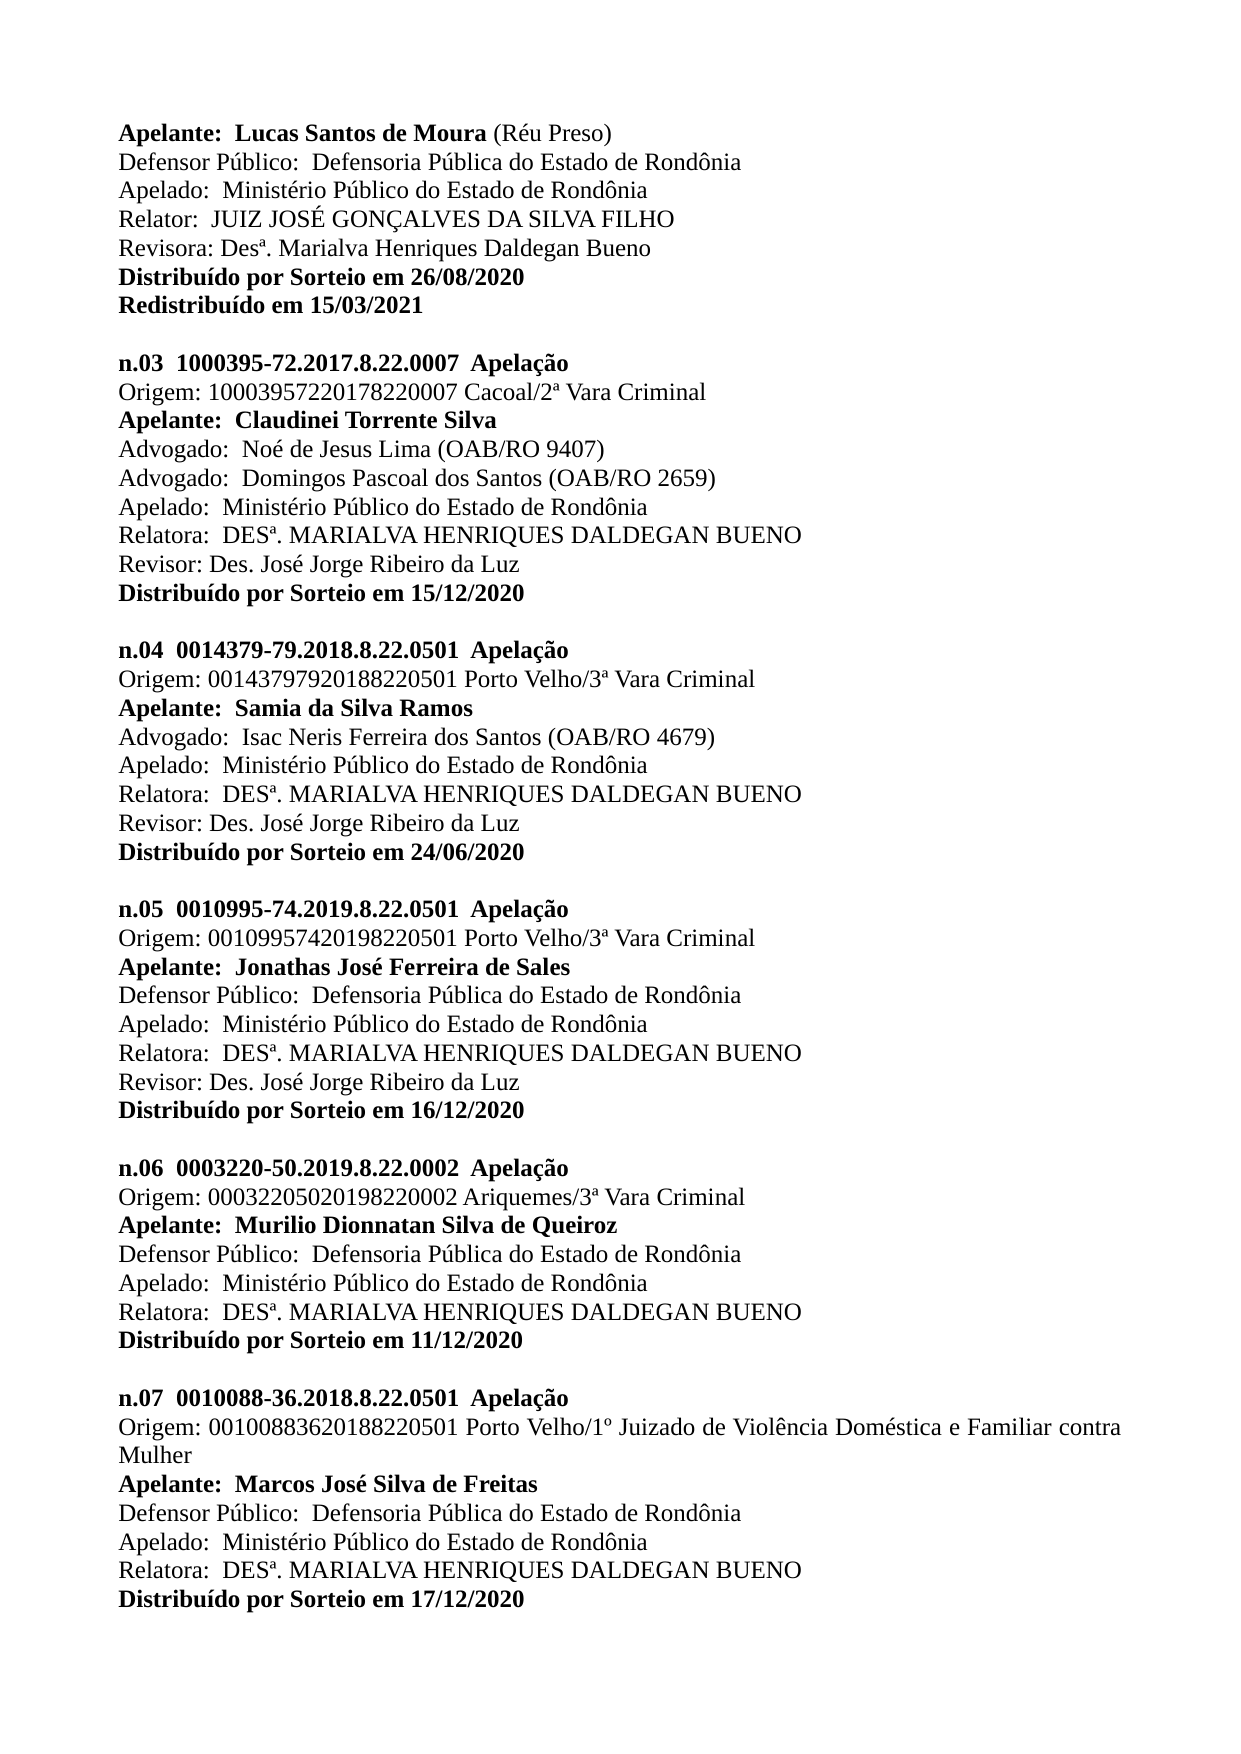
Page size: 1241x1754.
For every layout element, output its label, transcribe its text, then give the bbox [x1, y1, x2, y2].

text Apelante: Samia da Silva Ramos Advogado: Isac Neris Ferreira dos Santos (OAB/RO 4679) Apelado: Ministério Público do Estado de Rondônia [118, 693, 1122, 779]
text Distribuído por Sorteio em 24/06/2020 [118, 837, 1122, 894]
text n.07 0010088-36.2018.8.22.0501 Apelação [118, 1383, 1122, 1412]
text Apelante: Murilio Dionnatan Silva de Queiroz Defensor Público: Defensoria Pública do Estado de Rondônia Apelado: Ministério Público do Estado de Rondônia [118, 1211, 1122, 1297]
text Origem: 00100883620188220501 Porto Velho/1º Juizado de Violência Doméstica e Familiar contra Mulher [118, 1412, 1122, 1469]
text Distribuído por Sorteio em 17/12/2020 [118, 1584, 1122, 1613]
text Relator: JUIZ JOSÉ GONÇALVES DA SILVA FILHO Revisora: Desª. Marialva Henriques Daldegan Bueno [118, 204, 1122, 262]
text Apelante: Claudinei Torrente Silva Advogado: Noé de Jesus Lima (OAB/RO 9407) Advogado: Domingos Pascoal dos Santos (OAB/RO 2659) Apelado: Ministério Público do Estado de Rondônia [118, 406, 1122, 521]
text Apelante: Marcos José Silva de Freitas Defensor Público: Defensoria Pública do Estado de Rondônia Apelado: Ministério Público do Estado de Rondônia [118, 1469, 1122, 1556]
text n.04 0014379-79.2018.8.22.0501 Apelação Origem: 00143797920188220501 Porto Velho/3ª Vara Criminal [118, 636, 1122, 693]
text Relatora: DESª. MARIALVA HENRIQUES DALDEGAN BUENO Revisor: Des. José Jorge Ribeiro da Luz [118, 521, 1122, 578]
text Distribuído por Sorteio em 11/12/2020 [118, 1326, 1122, 1354]
text Apelante: Lucas Santos de Moura (Réu Preso) Defensor Público: Defensoria Pública do Estado de Rondônia Apelado: Ministério Público do Estado de Rondônia [118, 118, 1122, 204]
text Relatora: DESª. MARIALVA HENRIQUES DALDEGAN BUENO Revisor: Des. José Jorge Ribeiro da Luz [118, 1038, 1122, 1096]
text n.05 0010995-74.2019.8.22.0501 Apelação Origem: 00109957420198220501 Porto Velho/3ª Vara Criminal [118, 894, 1122, 952]
text Relatora: DESª. MARIALVA HENRIQUES DALDEGAN BUENO Revisor: Des. José Jorge Ribeiro da Luz [118, 779, 1122, 837]
text Distribuído por Sorteio em 26/08/2020 Redistribuído em 15/03/2021 [118, 262, 1122, 319]
text n.03 1000395-72.2017.8.22.0007 Apelação Origem: 10003957220178220007 Cacoal/2ª Vara Criminal [118, 348, 1122, 406]
text Relatora: DESª. MARIALVA HENRIQUES DALDEGAN BUENO [118, 1297, 1122, 1326]
text n.06 0003220-50.2019.8.22.0002 Apelação Origem: 00032205020198220002 Ariquemes/3ª Vara Criminal [118, 1153, 1122, 1211]
text Distribuído por Sorteio em 15/12/2020 [118, 578, 1122, 607]
text Apelante: Jonathas José Ferreira de Sales Defensor Público: Defensoria Pública do Estado de Rondônia Apelado: Ministério Público do Estado de Rondônia [118, 952, 1122, 1038]
text Distribuído por Sorteio em 16/12/2020 [118, 1096, 1122, 1124]
text Relatora: DESª. MARIALVA HENRIQUES DALDEGAN BUENO [118, 1556, 1122, 1584]
